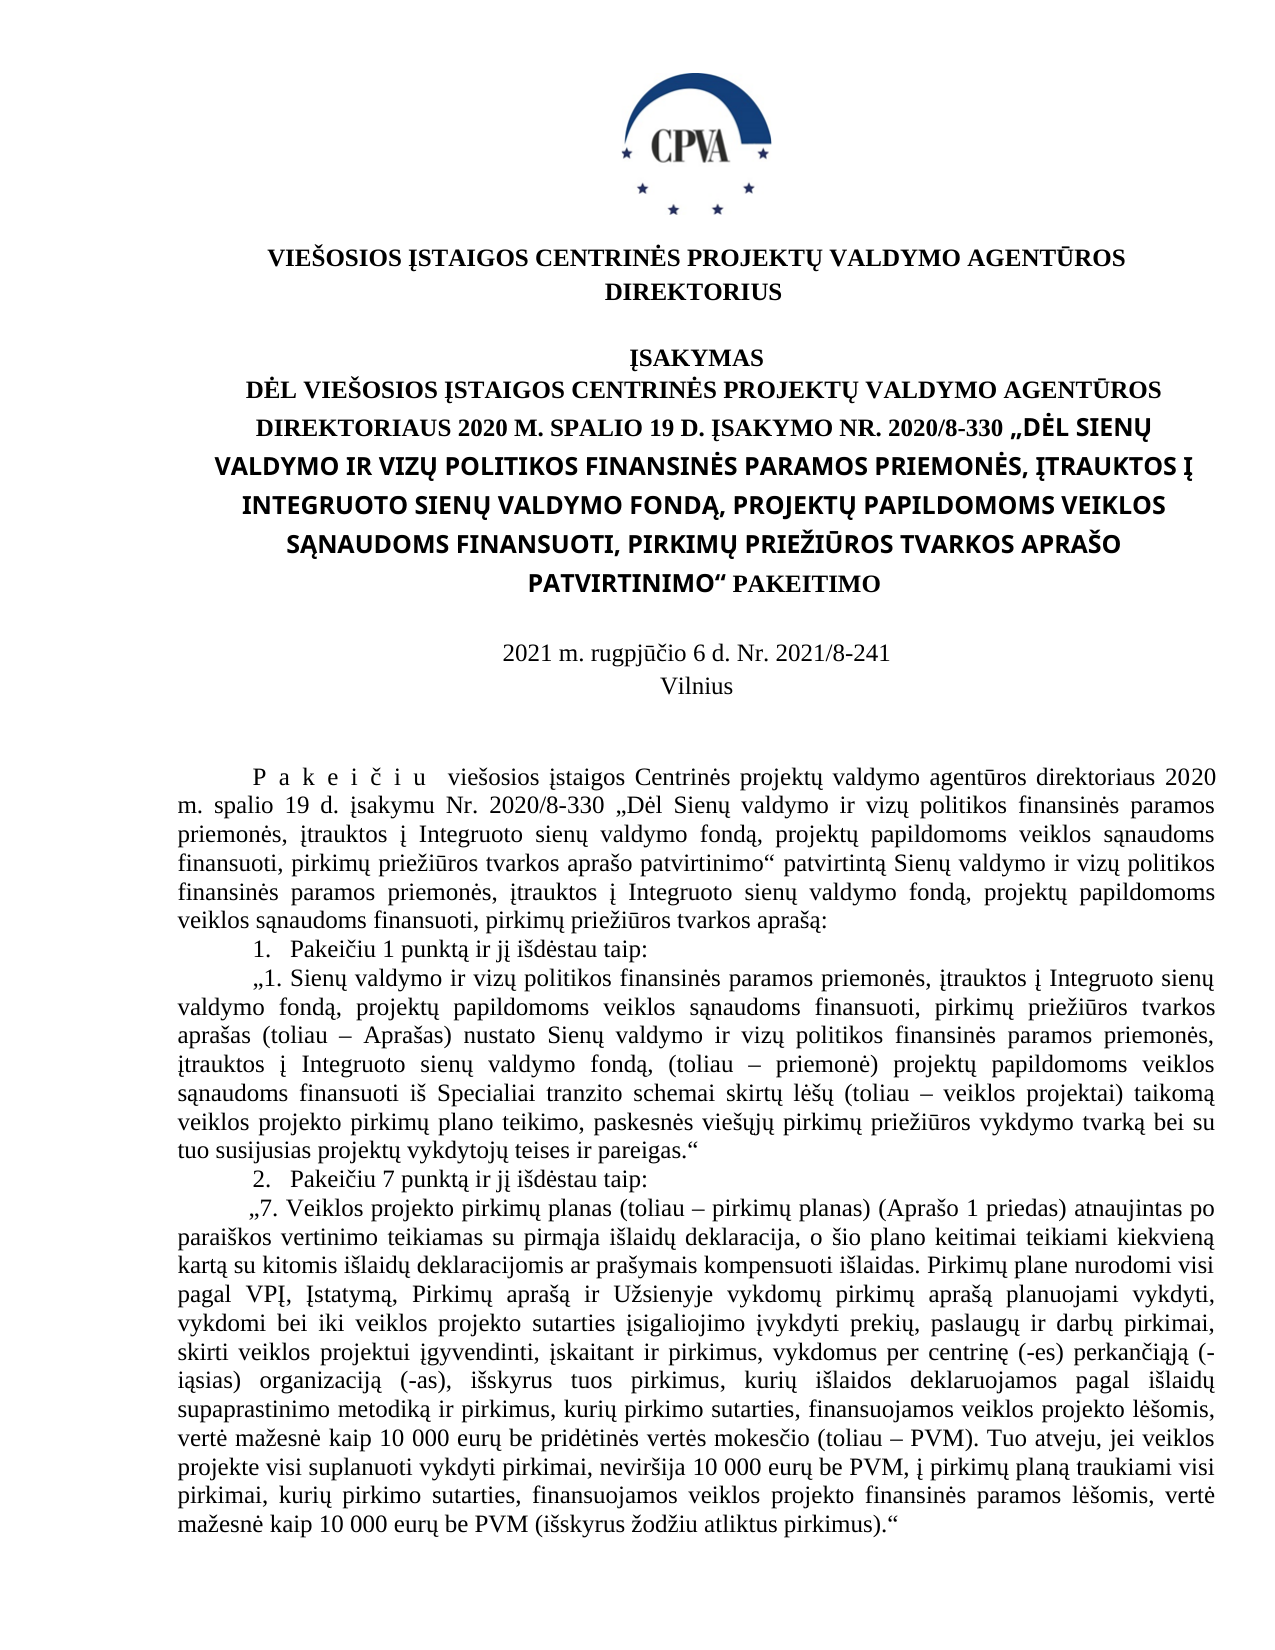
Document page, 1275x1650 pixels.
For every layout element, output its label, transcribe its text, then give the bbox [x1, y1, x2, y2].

text DĖL VIEŠOSIOS ĮSTAIGOS CENTRINĖS PROJEKTŲ VALDYMO AGENTŪROS DIREKTORIAUS 2020 M. SPALIO 19 D. ĮSAKYMO NR. 2020/8-330 „DĖL SIENŲ VALDYMO IR VIZŲ POLITIKOS FINANSINĖS PARAMOS PRIEMONĖS, ĮTRAUKTOS Į INTEGRUOTO SIENŲ VALDYMO FONDĄ, PROJEKTŲ PAPILDOMOMS VEIKLOS SĄNAUDOMS FINANSUOTI, PIRKIMŲ PRIEŽIŪROS TVARKOS APRAŠO PATVIRTINIMO“ PAKEITIMO [192, 376, 1216, 600]
text 2021 m. rugpjūčio 6 d. Nr. 2021/8-241 [177, 638, 1216, 667]
text 1. Pakeičiu 1 punktą ir jį išdėstau taip: [252, 934, 1216, 963]
text 2. Pakeičiu 7 punktą ir jį išdėstau taip: [252, 1164, 1216, 1193]
text Vilnius [177, 671, 1216, 700]
text VIEŠOSIOS ĮSTAIGOS CENTRINĖS PROJEKTŲ VALDYMO AGENTŪROS [177, 243, 1216, 272]
text Pakeičiu viešosios įstaigos Centrinės projektų valdymo agentūros direktoriaus 2020 m. spalio 19 d. įsakymu Nr. 2020/8-330 „Dėl Sienų valdymo ir vizų politikos finansinės paramos priemonės, įtrauktos į Integruoto sienų valdymo fondą, projektų papildomoms veiklos sąnaudoms finansuoti, pirkimų priežiūros tvarkos aprašo patvirtinimo“ patvirtintą Sienų valdymo ir vizų politikos finansinės paramos priemonės, įtrauktos į Integruoto sienų valdymo fondą, projektų papildomoms veiklos sąnaudoms finansuoti, pirkimų priežiūros tvarkos aprašą: [177, 762, 1216, 934]
text ĮSAKYMAS [177, 343, 1216, 371]
text DIREKTORIUS [177, 277, 1216, 305]
text „1. Sienų valdymo ir vizų politikos finansinės paramos priemonės, įtrauktos į Integruoto sienų valdymo fondą, projektų papildomoms veiklos sąnaudoms finansuoti, pirkimų priežiūros tvarkos aprašas (toliau – Aprašas) nustato Sienų valdymo ir vizų politikos finansinės paramos priemonės, įtrauktos į Integruoto sienų valdymo fondą, (toliau – priemonė) projektų papildomoms veiklos sąnaudoms finansuoti iš Specialiai tranzito schemai skirtų lėšų (toliau – veiklos projektai) taikomą veiklos projekto pirkimų plano teikimo, paskesnės viešųjų pirkimų priežiūros vykdymo tvarką bei su tuo susijusias projektų vykdytojų teises ir pareigas.“ [177, 963, 1216, 1164]
text „7. Veiklos projekto pirkimų planas (toliau – pirkimų planas) (Aprašo 1 priedas) atnaujintas po paraiškos vertinimo teikiamas su pirmąja išlaidų deklaracija, o šio plano keitimai teikiami kiekvieną kartą su kitomis išlaidų deklaracijomis ar prašymais kompensuoti išlaidas. Pirkimų plane nurodomi visi pagal VPĮ, Įstatymą, Pirkimų aprašą ir Užsienyje vykdomų pirkimų aprašą planuojami vykdyti, vykdomi bei iki veiklos projekto sutarties įsigaliojimo įvykdyti prekių, paslaugų ir darbų pirkimai, skirti veiklos projektui įgyvendinti, įskaitant ir pirkimus, vykdomus per centrinę (-es) perkančiąją (-iąsias) organizaciją (-as), išskyrus tuos pirkimus, kurių išlaidos deklaruojamos pagal išlaidų supaprastinimo metodiką ir pirkimus, kurių pirkimo sutarties, finansuojamos veiklos projekto lėšomis, vertė mažesnė kaip 10 000 eurų be pridėtinės vertės mokesčio (toliau – PVM). Tuo atveju, jei veiklos projekte visi suplanuoti vykdyti pirkimai, neviršija 10 000 eurų be PVM, į pirkimų planą traukiami visi pirkimai, kurių pirkimo sutarties, finansuojamos veiklos projekto finansinės paramos lėšomis, vertė mažesnė kaip 10 000 eurų be PVM (išskyrus žodžiu atliktus pirkimus).“ [177, 1193, 1216, 1538]
